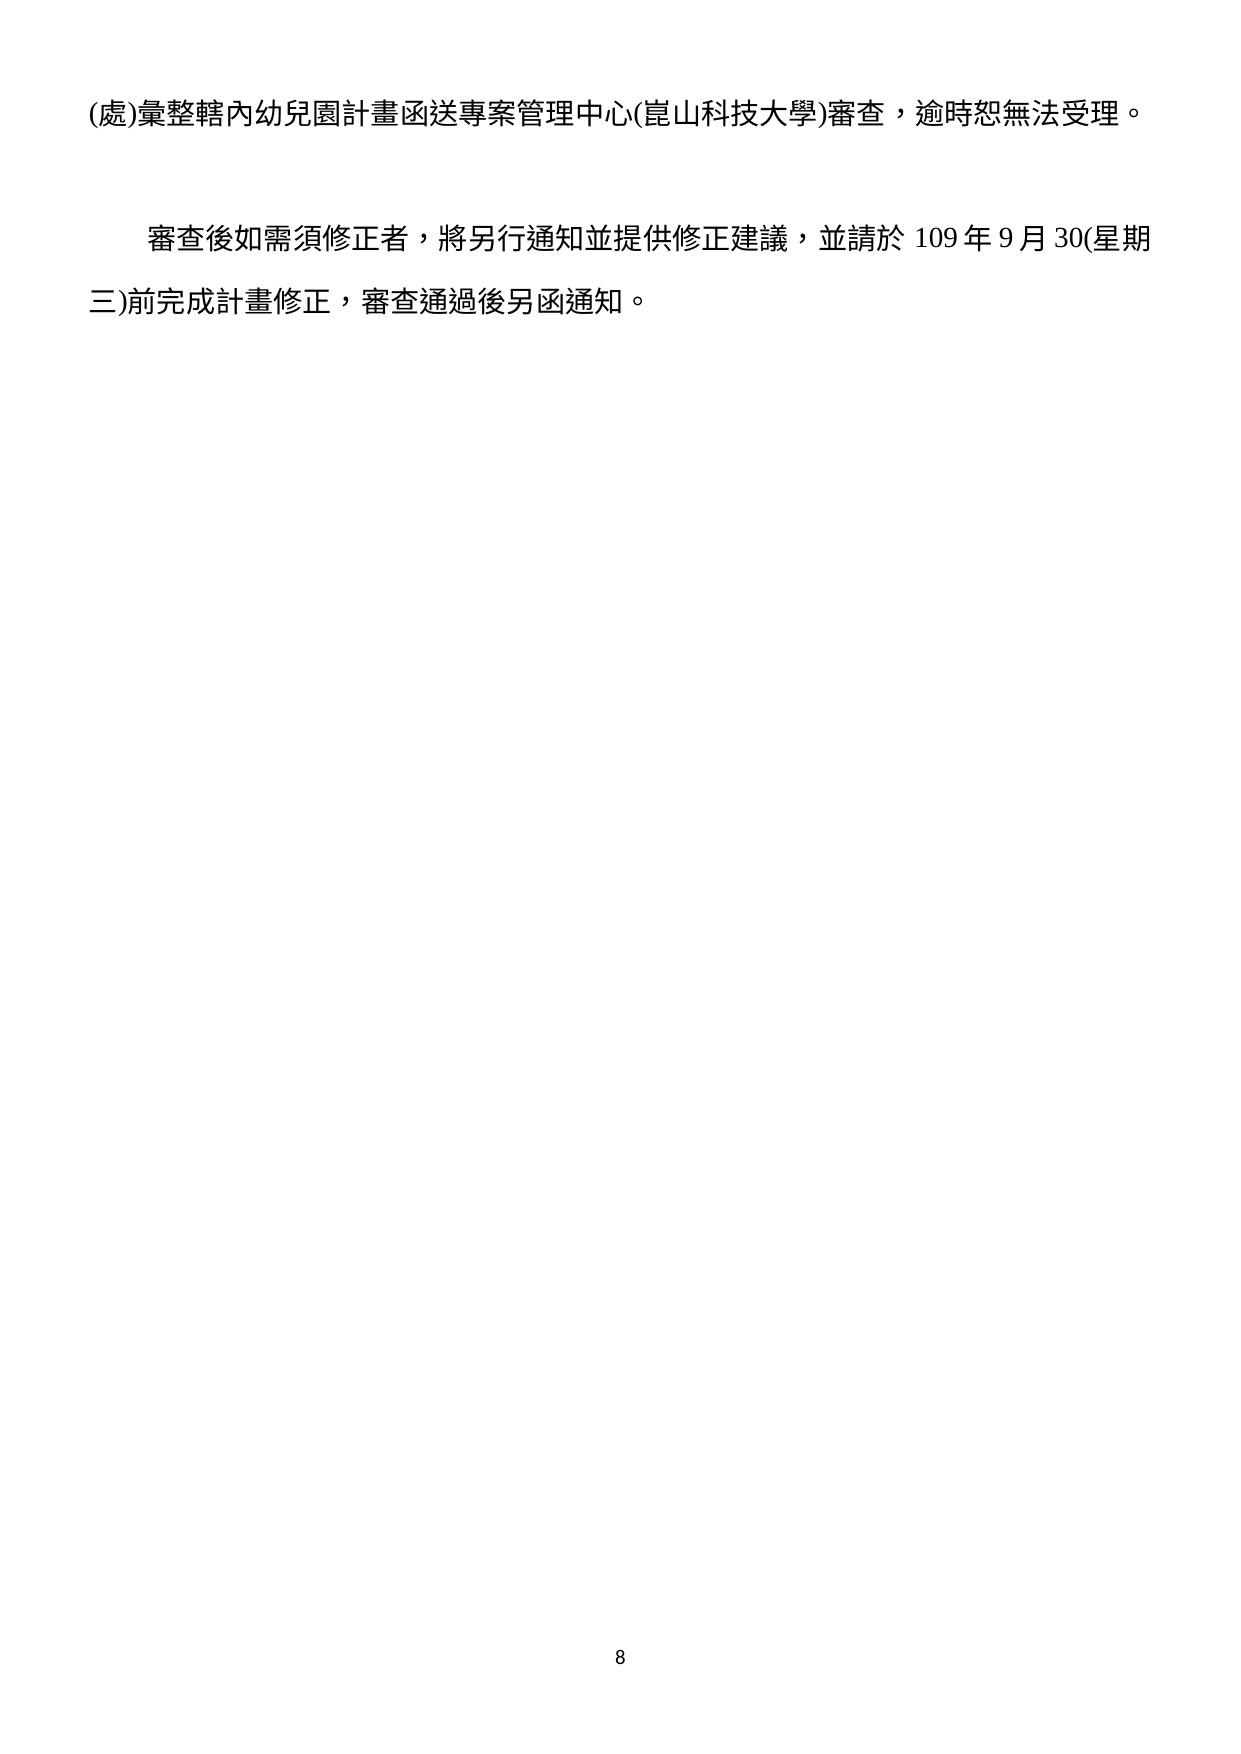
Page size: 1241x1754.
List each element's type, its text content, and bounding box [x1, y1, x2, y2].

text 審查後如需須修正者，將另行通知並提供修正建議，並請於109年9月30(星期三)前完成計畫修正，審查通過後另函通知。 [89, 195, 1152, 320]
text (處)彙整轄內幼兒園計畫函送專案管理中心(崑山科技大學)審查，逾時恕無法受理。 [89, 70, 1152, 133]
